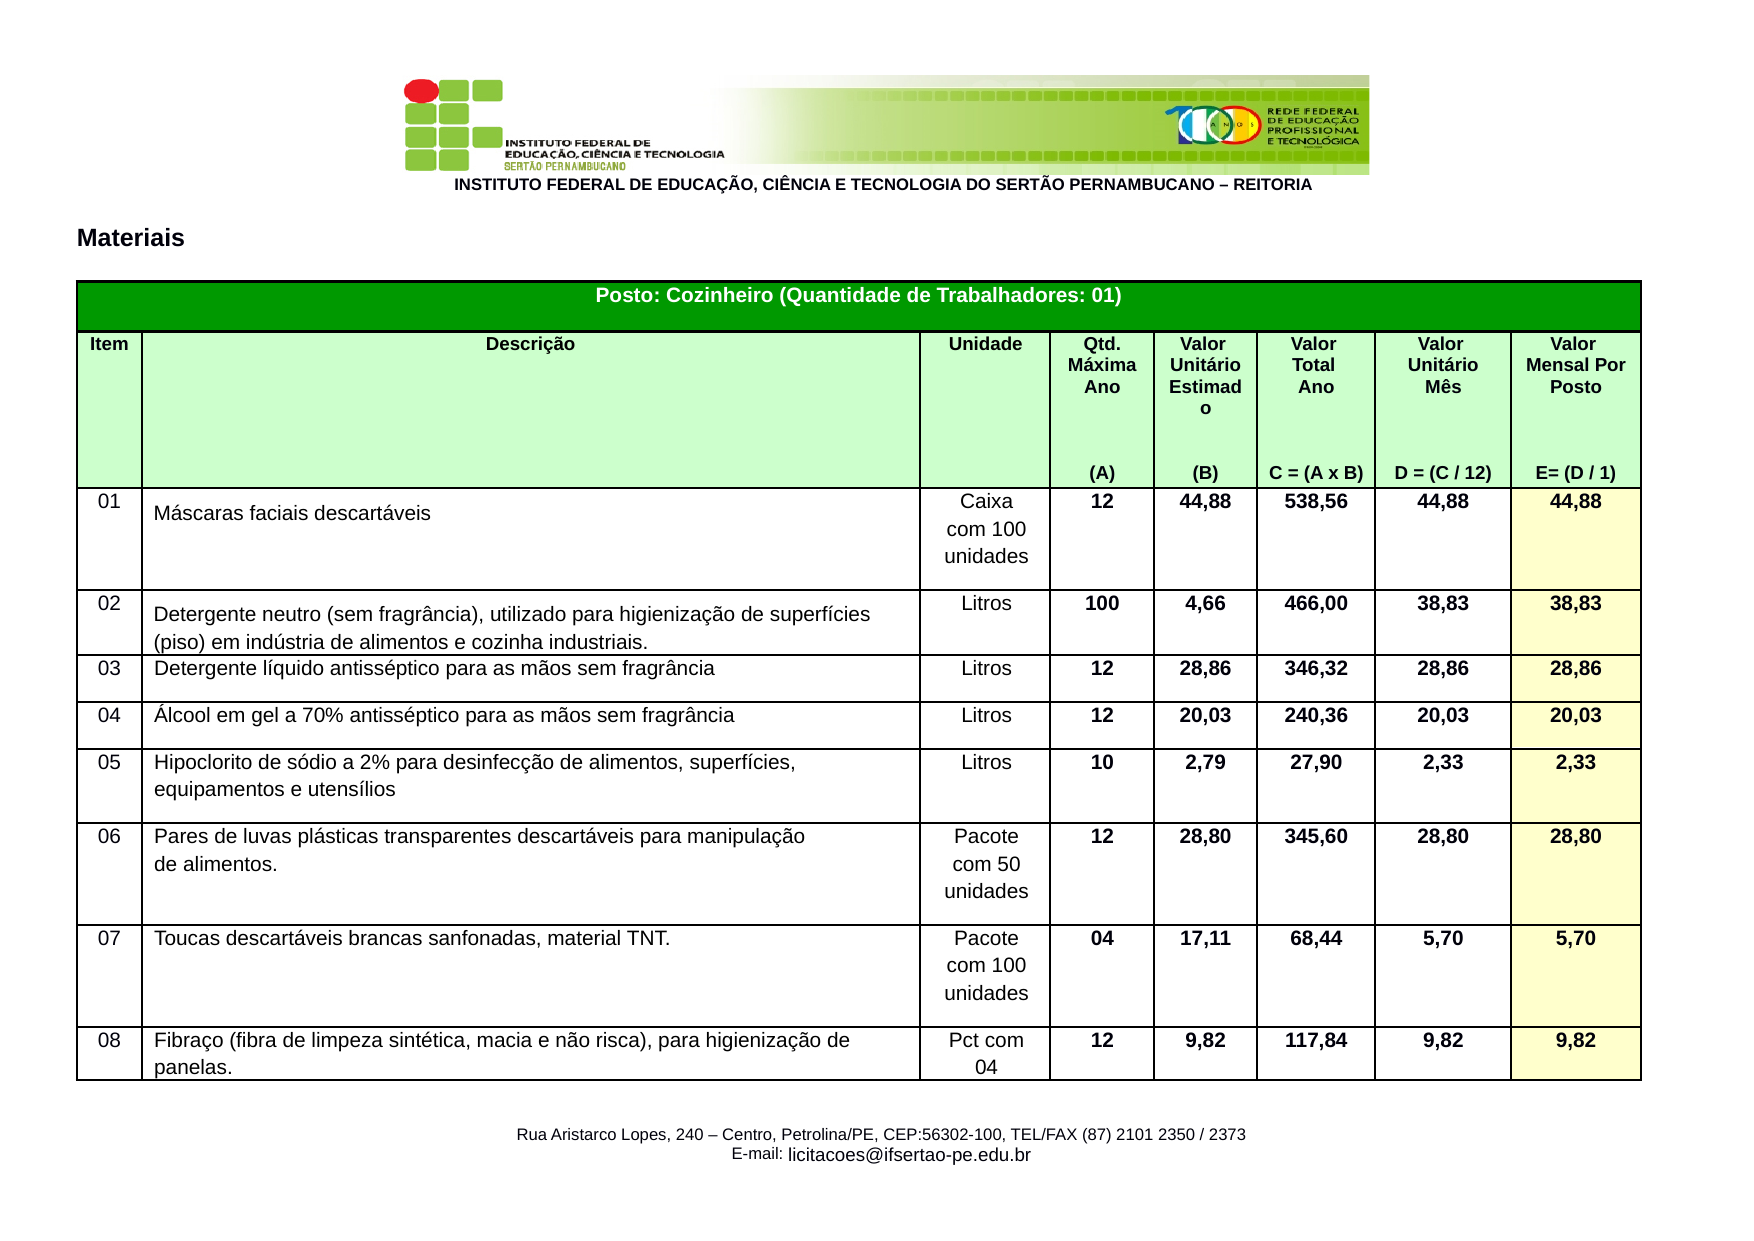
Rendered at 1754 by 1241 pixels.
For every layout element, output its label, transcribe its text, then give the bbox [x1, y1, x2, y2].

table_cell 44,88 [1376, 489, 1510, 589]
table_cell 12 [1051, 1028, 1153, 1079]
table_cell 100 [1051, 591, 1153, 654]
table_cell 27,90 [1258, 750, 1374, 822]
table_cell 346,32 [1258, 656, 1374, 701]
table_cell 2,33 [1512, 750, 1640, 822]
table_cell Litros [921, 656, 1049, 701]
table_cell 240,36 [1258, 703, 1374, 747]
table_cell 9,82 [1512, 1028, 1640, 1079]
table_cell 03 [78, 656, 141, 701]
table_cell Toucas descartáveis brancas sanfonadas, material TNT. [143, 926, 919, 1026]
table_cell 17,11 [1155, 926, 1256, 1026]
table_cell 20,03 [1512, 703, 1640, 747]
table_cell Valor Unitário Estimado (B) [1155, 333, 1256, 487]
table_cell Álcool em gel a 70% antisséptico para as mãos sem fragrância [143, 703, 919, 747]
table_cell 10 [1051, 750, 1153, 822]
table_cell Detergente líquido antisséptico para as mãos sem fragrância [143, 656, 919, 701]
table_cell 07 [78, 926, 141, 1026]
table_cell 08 [78, 1028, 141, 1079]
table_cell 06 [78, 824, 141, 924]
table_cell 9,82 [1376, 1028, 1510, 1079]
table_cell Máscaras faciais descartáveis [143, 489, 919, 589]
table_cell Caixa com 100 unidades [921, 489, 1049, 589]
table_cell 345,60 [1258, 824, 1374, 924]
table_cell Hipoclorito de sódio a 2% para desinfecção de alimentos, superfícies, equipamentos e utensílios [143, 750, 919, 822]
table_cell Unidade [921, 333, 1049, 487]
table_cell 538,56 [1258, 489, 1374, 589]
table_cell 5,70 [1512, 926, 1640, 1026]
table_cell 12 [1051, 824, 1153, 924]
table_cell Valor Mensal Por Posto E= (D / 1) [1512, 333, 1640, 487]
table_cell 466,00 [1258, 591, 1374, 654]
table_cell 28,80 [1376, 824, 1510, 924]
table_cell Pct com 04 [921, 1028, 1049, 1079]
table_cell Litros [921, 703, 1049, 747]
table_cell 01 [78, 489, 141, 589]
table_cell 28,86 [1376, 656, 1510, 701]
table_cell 117,84 [1258, 1028, 1374, 1079]
table_cell 5,70 [1376, 926, 1510, 1026]
table_cell 20,03 [1155, 703, 1256, 747]
table_cell 12 [1051, 703, 1153, 747]
table_cell Qtd. Máxima Ano (A) [1051, 333, 1153, 487]
table_cell Litros [921, 591, 1049, 654]
picture [393, 75, 1370, 175]
table_cell Valor Total Ano C = (A x B) [1258, 333, 1374, 487]
table_cell 05 [78, 750, 141, 822]
table_cell 38,83 [1512, 591, 1640, 654]
subtitle Materiais [77, 223, 1686, 252]
table_cell Litros [921, 750, 1049, 822]
table_cell 04 [1051, 926, 1153, 1026]
table_cell 4,66 [1155, 591, 1256, 654]
table_cell Pares de luvas plásticas transparentes descartáveis para manipulação de alimentos. [143, 824, 919, 924]
table_cell 68,44 [1258, 926, 1374, 1026]
table_cell 38,83 [1376, 591, 1510, 654]
table_cell Pacote com 50 unidades [921, 824, 1049, 924]
table_cell 28,86 [1512, 656, 1640, 701]
table_cell 04 [78, 703, 141, 747]
table_cell Item [78, 333, 141, 487]
table_cell 44,88 [1155, 489, 1256, 589]
table_cell 28,86 [1155, 656, 1256, 701]
table_header Posto: Cozinheiro (Quantidade de Trabalhadores: 01) [78, 283, 1640, 330]
table_cell 2,33 [1376, 750, 1510, 822]
table_cell Valor Unitário Mês D = (C / 12) [1376, 333, 1510, 487]
table_cell Detergente neutro (sem fragrância), utilizado para higienização de superfícies (piso) em indústria de alimentos e cozinha industriais. [143, 591, 919, 654]
table_cell 2,79 [1155, 750, 1256, 822]
table_cell Fibraço (fibra de limpeza sintética, macia e não risca), para higienização de panelas. [143, 1028, 919, 1079]
table_cell 28,80 [1155, 824, 1256, 924]
table_cell 12 [1051, 656, 1153, 701]
table_cell 28,80 [1512, 824, 1640, 924]
table_cell 20,03 [1376, 703, 1510, 747]
table_cell Pacote com 100 unidades [921, 926, 1049, 1026]
table_cell 12 [1051, 489, 1153, 589]
table_cell 44,88 [1512, 489, 1640, 589]
table_cell 02 [78, 591, 141, 654]
table_cell 9,82 [1155, 1028, 1256, 1079]
table_cell Descrição [143, 333, 919, 487]
